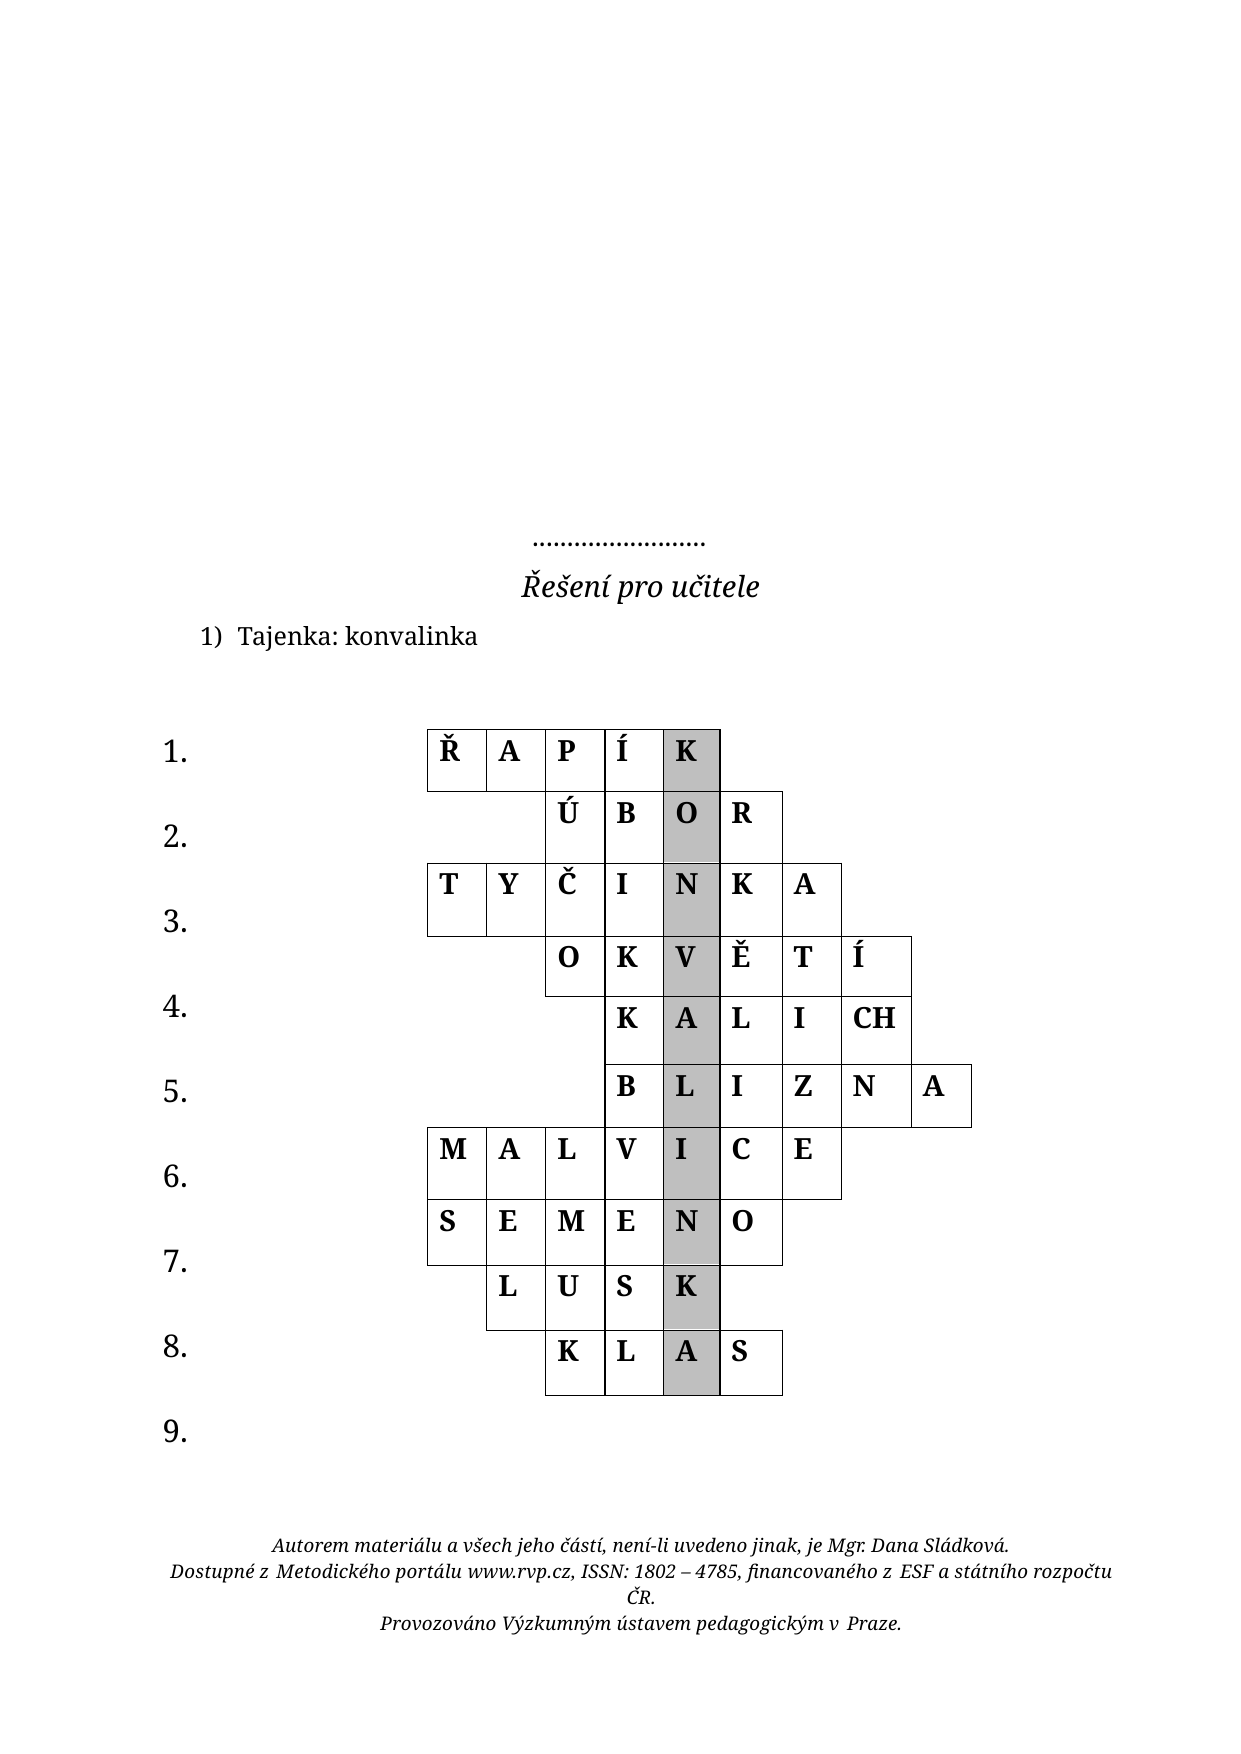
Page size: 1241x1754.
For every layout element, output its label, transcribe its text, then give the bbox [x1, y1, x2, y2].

table_cell M [428, 1128, 486, 1199]
table_cell [841, 1199, 911, 1264]
table_cell U [546, 1266, 604, 1329]
table_cell [911, 791, 971, 862]
table_header [721, 729, 971, 791]
table_header A [487, 730, 545, 791]
text [971, 1154, 1122, 1197]
table_cell A [664, 1331, 719, 1395]
table_cell Y [487, 864, 545, 936]
text [971, 899, 1122, 942]
table_cell [428, 792, 487, 862]
table_cell [911, 1265, 971, 1329]
text 7. [162, 1239, 428, 1282]
table_cell B [606, 792, 663, 862]
table_header K [664, 730, 719, 791]
table_cell [546, 1064, 604, 1127]
table_cell I [721, 1065, 782, 1127]
table_cell B [606, 1065, 663, 1127]
table_cell L [487, 1266, 545, 1329]
table_cell N [664, 864, 719, 936]
text ......................... [162, 517, 1122, 554]
list Tajenka: konvalinka [200, 619, 1122, 653]
table_cell V [664, 937, 719, 996]
table_cell [783, 791, 841, 862]
table_cell [782, 1265, 841, 1329]
table_cell [487, 1064, 546, 1127]
table_cell [911, 1128, 971, 1199]
table_cell K [664, 1266, 719, 1329]
table_cell K [721, 864, 782, 936]
table_cell [841, 791, 911, 862]
table_cell O [664, 792, 719, 862]
text 6. [162, 1154, 427, 1197]
table_cell [487, 996, 546, 1064]
table_cell O [721, 1200, 782, 1264]
table_cell M [546, 1200, 604, 1264]
text [971, 984, 1122, 1027]
table_cell [783, 1200, 841, 1264]
table_cell L [721, 997, 782, 1064]
text [972, 1069, 1122, 1112]
table_cell I [664, 1128, 719, 1199]
table_cell [487, 792, 545, 862]
table_cell T [428, 864, 486, 936]
text Řešení pro učitele [162, 567, 1122, 606]
text [971, 814, 1122, 857]
table_cell Ě [721, 937, 782, 996]
table_cell S [428, 1200, 486, 1264]
table_cell L [606, 1331, 663, 1395]
table_cell I [606, 864, 663, 936]
table_cell [487, 1331, 545, 1395]
text 4. [162, 984, 428, 1027]
text 3. [162, 899, 428, 942]
table_cell [721, 1266, 782, 1329]
text 5. [162, 1069, 428, 1112]
table_cell E [606, 1200, 663, 1264]
table_cell Ú [546, 792, 604, 862]
table_cell Z [783, 1065, 841, 1127]
table_cell A [783, 864, 841, 936]
table_cell [912, 996, 971, 1064]
table_cell Í [842, 937, 911, 996]
text 2. [162, 814, 428, 857]
text [783, 1239, 1122, 1282]
table_cell N [842, 1065, 911, 1127]
table_cell I [783, 997, 841, 1064]
table_cell A [487, 1128, 545, 1199]
table_header P [546, 730, 604, 791]
table_cell [428, 937, 487, 996]
table_header Ř [428, 730, 486, 791]
text 8. [162, 1324, 486, 1367]
table_cell S [606, 1266, 663, 1329]
table_cell O [546, 937, 604, 996]
table_cell E [783, 1128, 841, 1199]
table_cell L [664, 1065, 719, 1127]
table_cell [842, 1128, 911, 1199]
table_cell [487, 937, 545, 996]
table_cell CH [842, 997, 911, 1064]
table_cell [428, 1266, 486, 1329]
table_cell [546, 997, 604, 1064]
table_cell [912, 936, 971, 996]
table_cell C [721, 1128, 782, 1199]
table_cell T [783, 937, 841, 996]
table_cell E [487, 1200, 545, 1264]
text [783, 1324, 1122, 1367]
table_cell L [546, 1128, 604, 1199]
table_cell N [664, 1200, 719, 1264]
table_cell R [721, 792, 782, 862]
table_cell [428, 1064, 487, 1127]
table_header Í [606, 730, 663, 791]
table_cell [783, 1330, 841, 1395]
text 1. [162, 729, 427, 772]
table_cell A [664, 997, 719, 1064]
table_cell S [721, 1331, 782, 1395]
table_cell [428, 996, 487, 1064]
table_cell [841, 1265, 911, 1329]
table_cell A [912, 1065, 971, 1127]
text 9. [162, 1409, 1122, 1452]
text [971, 729, 1122, 772]
table_cell [911, 1330, 971, 1395]
table_cell K [606, 937, 663, 996]
table_cell V [606, 1128, 663, 1199]
table_cell [428, 1330, 487, 1395]
table_cell [842, 863, 971, 936]
table_cell K [546, 1331, 604, 1395]
table_cell K [606, 997, 663, 1064]
table_cell [911, 1199, 971, 1264]
table_cell Č [546, 864, 604, 936]
table_cell [841, 1330, 911, 1395]
